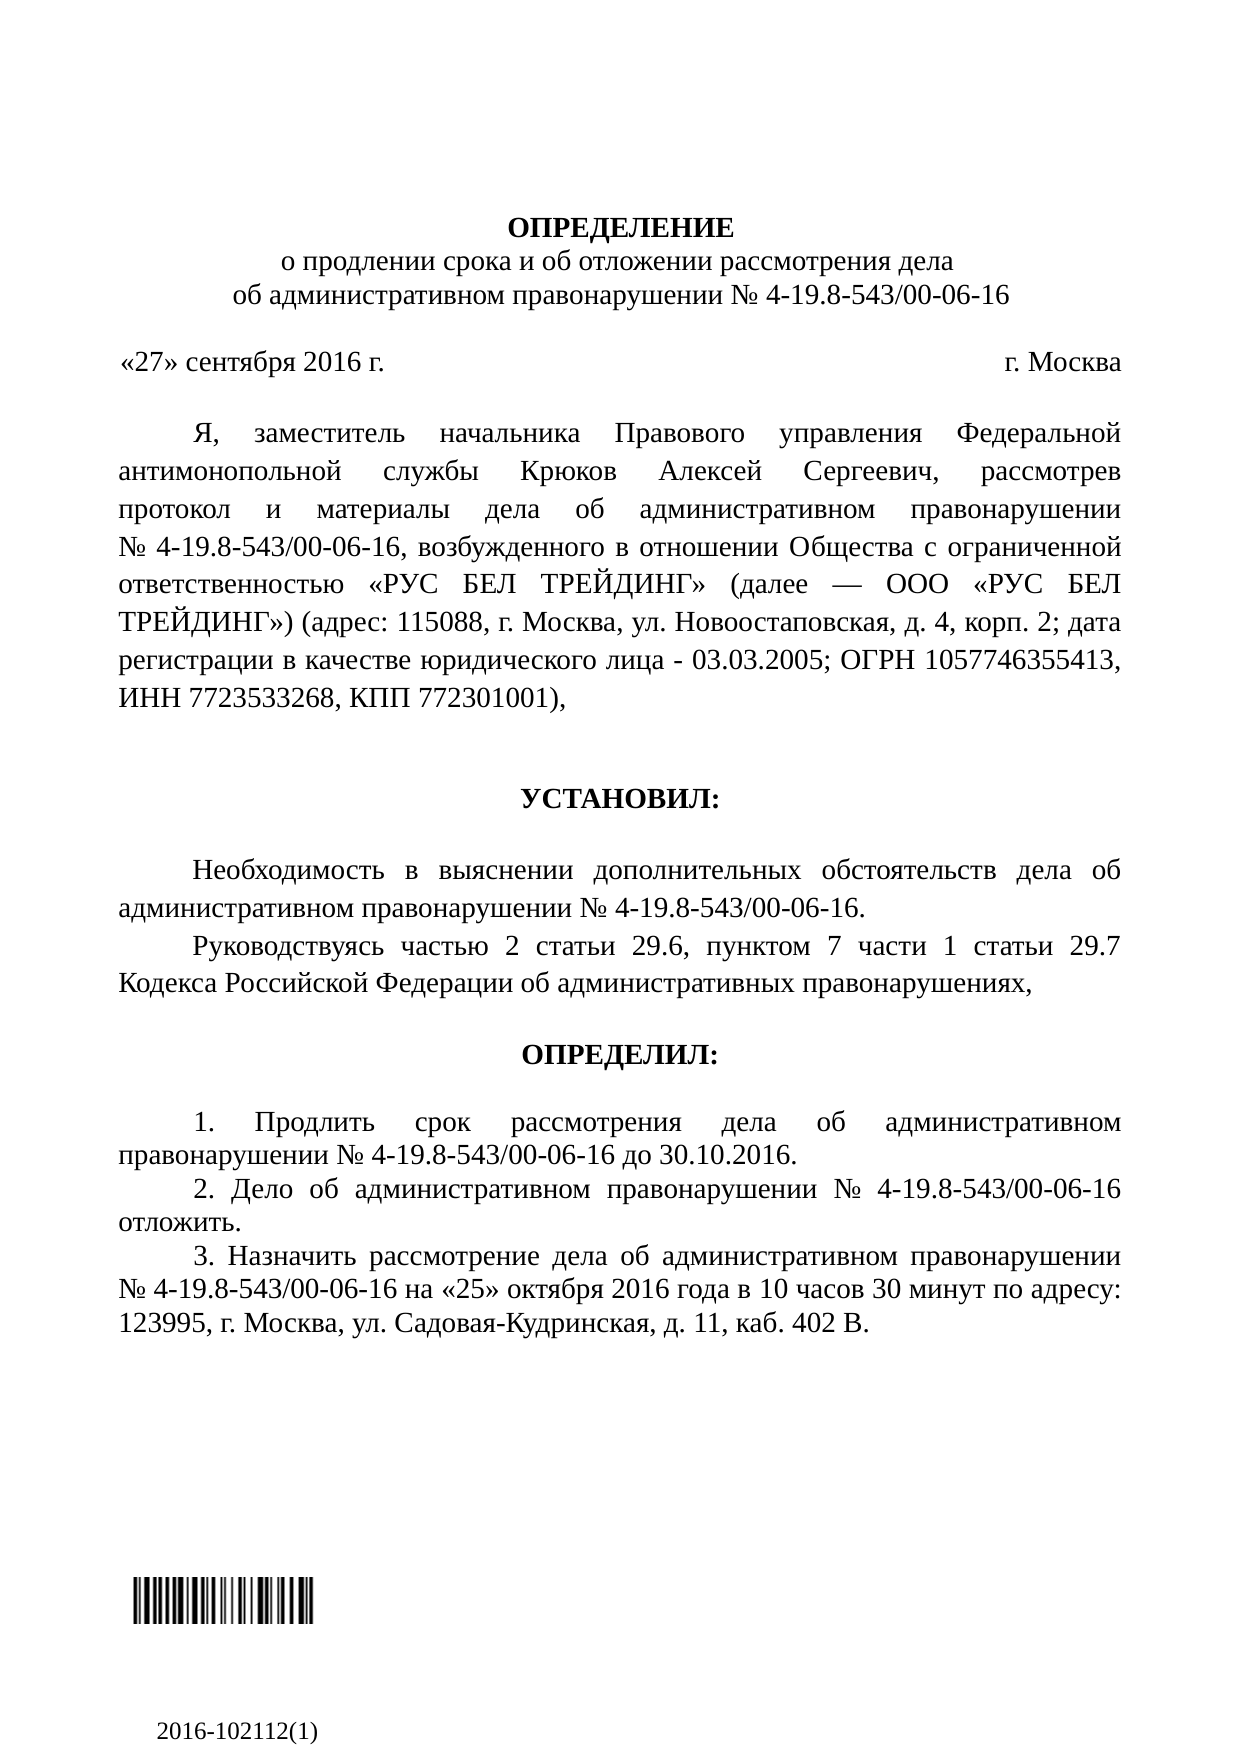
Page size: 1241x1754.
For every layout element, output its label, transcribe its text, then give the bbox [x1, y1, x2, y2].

text о продлении срока и об отложении рассмотрения дела [120, 243, 1122, 277]
text «27» сентября 2016 г. г. Москва [120, 344, 1122, 378]
text ОПРЕДЕЛЕНИЕ [120, 210, 1122, 243]
text Я, заместитель начальника Правового управления Федеральной антимонопольной службы Крюков Алексей Сергеевич, рассмотрев протокол и материалы дела об административном правонарушении № 4-19.8-543/00-06-16, возбужденного в отношении Общества с ограниченной ответственностью «РУС БЕЛ ТРЕЙДИНГ» (далее — ООО «РУС БЕЛ ТРЕЙДИНГ») (адрес: 115088, г. Москва, ул. Новоостаповская, д. 4, корп. 2; дата регистрации в качестве юридического лица - 03.03.2005; ОГРН 1057746355413, ИНН 7723533268, КПП 772301001), [118, 411, 1122, 714]
text 1. Продлить срок рассмотрения дела об административном правонарушении № 4-19.8-543/00-06-16 до 30.10.2016. [118, 1104, 1122, 1171]
text 2. Дело об административном правонарушении № 4-19.8-543/00-06-16 отложить. [118, 1171, 1122, 1238]
text Руководствуясь частью 2 статьи 29.6, пунктом 7 части 1 статьи 29.7 Кодекса Российской Федерации об административных правонарушениях, [118, 923, 1122, 999]
text 3. Назначить рассмотрение дела об административном правонарушении № 4-19.8-543/00-06-16 на «25» октября 2016 года в 10 часов 30 минут по адресу: 123995, г. Москва, ул. Садовая-Кудринская, д. 11, каб. 402 В. [118, 1238, 1122, 1339]
text УСТАНОВИЛ: [118, 781, 1122, 814]
text Необходимость в выяснении дополнительных обстоятельств дела об административном правонарушении № 4-19.8-543/00-06-16. [118, 848, 1122, 923]
text об административном правонарушении № 4-19.8-543/00-06-16 [120, 277, 1122, 311]
text ОПРЕДЕЛИЛ: [118, 1037, 1122, 1070]
picture [118, 1577, 331, 1624]
